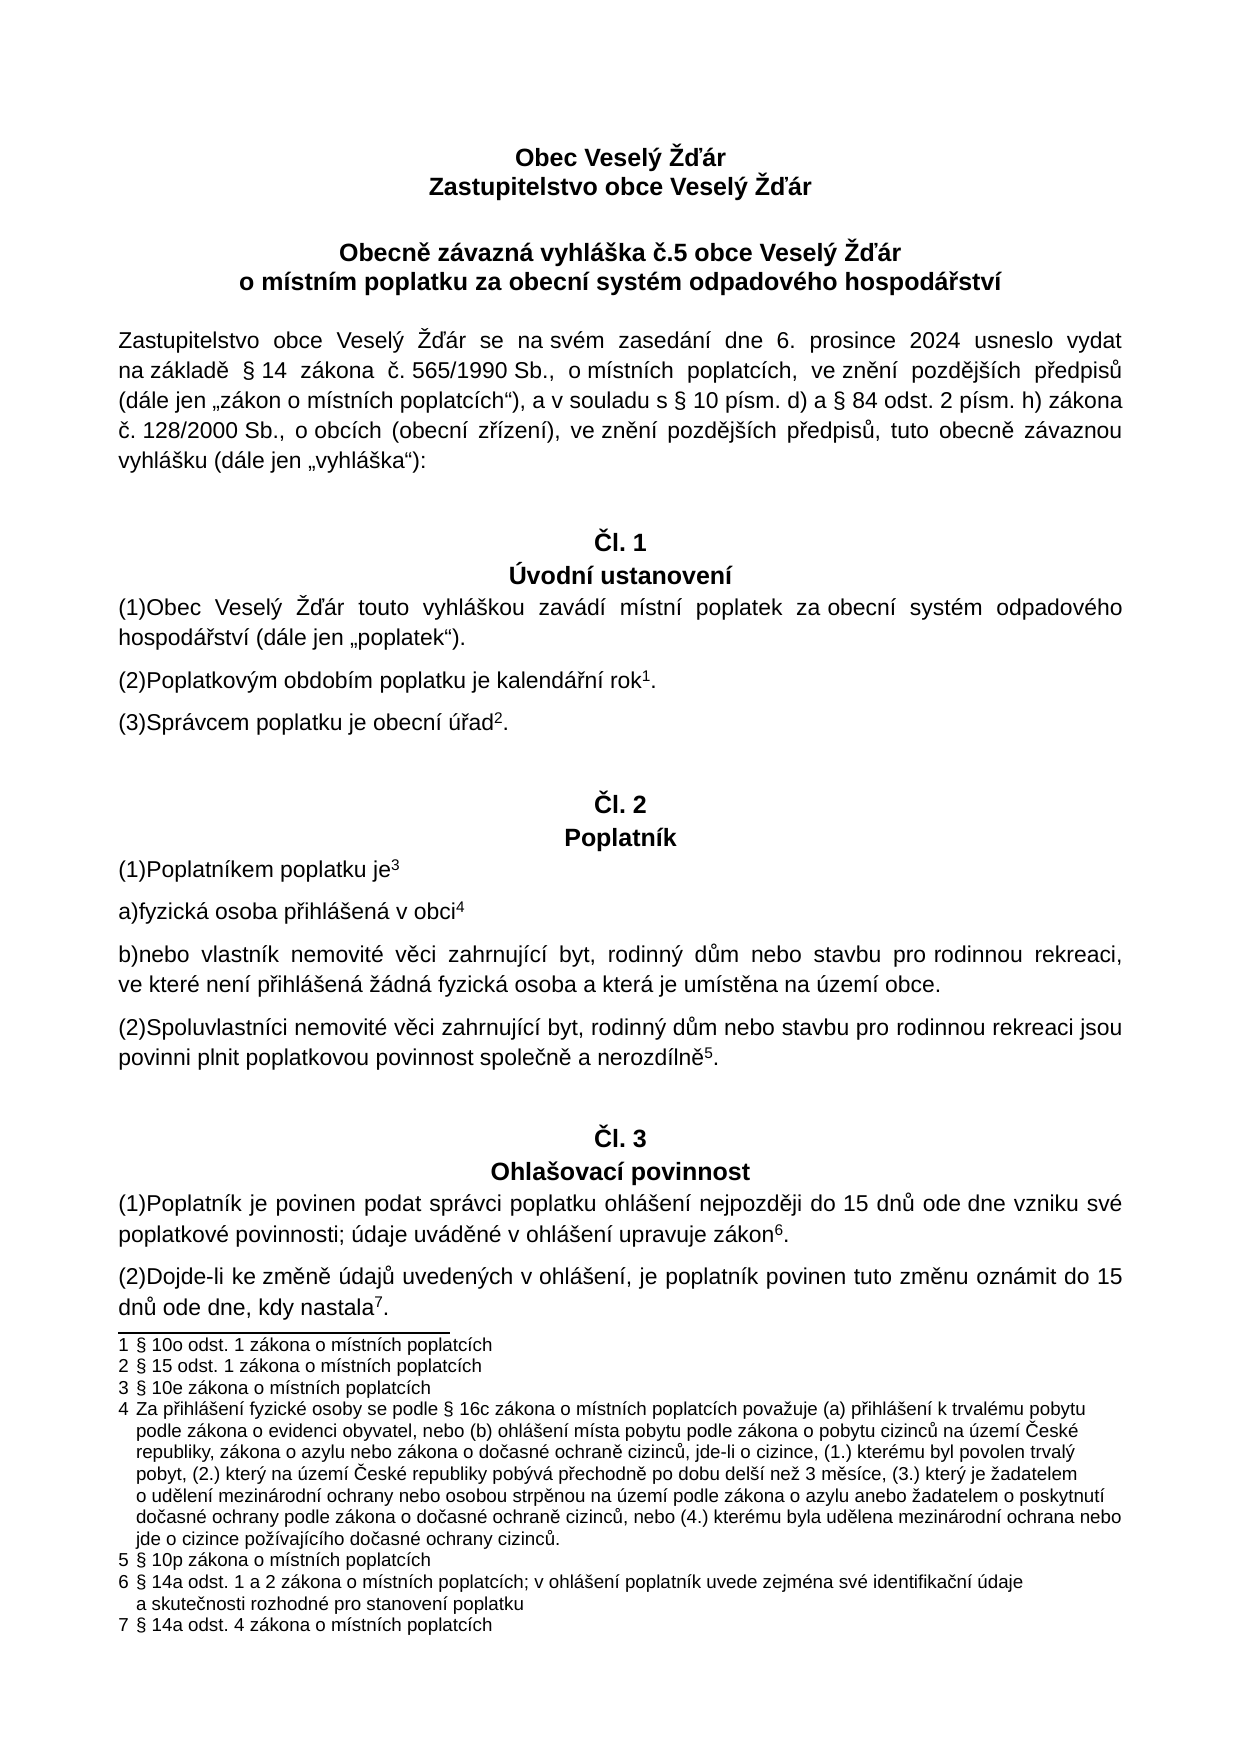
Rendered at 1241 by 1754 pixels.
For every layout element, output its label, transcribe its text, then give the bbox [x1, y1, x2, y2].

list fyzická osoba přihlášená v obci [118, 898, 1122, 925]
list Poplatkovým obdobím poplatku je kalendářní rok. [118, 667, 1122, 693]
subtitle Čl. 1 Úvodní ustanovení [118, 528, 1122, 589]
list nebo vlastník nemovité věci zahrnující byt, rodinný dům nebo stavbu pro rodinnou rekreaci, ve které není přihlášená žádná fyzická osoba a která je umístěna na území obce. [118, 941, 1122, 998]
list Poplatník je povinen podat správci poplatku ohlášení nejpozději do 15 dnů ode dne vzniku své poplatkové povinnosti; údaje uváděné v ohlášení upravuje zákon. [118, 1190, 1122, 1247]
list § 15 odst. 1 zákona o místních poplatcích [118, 1355, 1122, 1377]
list § 10p zákona o místních poplatcích [118, 1549, 1122, 1571]
text Zastupitelstvo obce Veselý Žďár se na svém zasedání dne 6. prosince 2024 usneslo vydat na základě § 14 zákona č. 565/1990 Sb., o místních poplatcích, ve znění pozdějších předpisů (dále jen „zákon o místních poplatcích“), a v souladu s § 10 písm. d) a § 84 odst. 2 písm. h) zákona č. 128/2000 Sb., o obcích (obecní zřízení), ve znění pozdějších předpisů, tuto obecně závaznou vyhlášku (dále jen „vyhláška“): [118, 327, 1122, 474]
list § 10o odst. 1 zákona o místních poplatcích [118, 1333, 1122, 1355]
list § 14a odst. 1 a 2 zákona o místních poplatcích; v ohlášení poplatník uvede zejména své identifikační údaje a skutečnosti rozhodné pro stanovení poplatku [118, 1571, 1122, 1614]
list Za přihlášení fyzické osoby se podle § 16c zákona o místních poplatcích považuje (a) přihlášení k trvalému pobytu podle zákona o evidenci obyvatel, nebo (b) ohlášení místa pobytu podle zákona o pobytu cizinců na území České republiky, zákona o azylu nebo zákona o dočasné ochraně cizinců, jde-li o cizince, (1.) kterému byl povolen trvalý pobyt, (2.) který na území České republiky pobývá přechodně po dobu delší než 3 měsíce, (3.) který je žadatelem o udělení mezinárodní ochrany nebo osobou strpěnou na území podle zákona o azylu anebo žadatelem o poskytnutí dočasné ochrany podle zákona o dočasné ochraně cizinců, nebo (4.) kterému byla udělena mezinárodní ochrana nebo jde o cizince požívajícího dočasné ochrany cizinců. [118, 1398, 1122, 1549]
list Spoluvlastníci nemovité věci zahrnující byt, rodinný dům nebo stavbu pro rodinnou rekreaci jsou povinni plnit poplatkovou povinnost společně a nerozdílně. [118, 1014, 1122, 1071]
list Správcem poplatku je obecní úřad. [118, 709, 1122, 736]
subtitle Obecně závazná vyhláška č.5 obce Veselý Žďár o místním poplatku za obecní systém odpadového hospodářství [118, 238, 1122, 295]
list § 14a odst. 4 zákona o místních poplatcích [118, 1614, 1122, 1635]
subtitle Čl. 2 Poplatník [118, 789, 1122, 851]
subtitle Čl. 3 Ohlašovací povinnost [118, 1124, 1122, 1186]
list Poplatníkem poplatku je [118, 856, 1122, 882]
text Obec Veselý Žďár Zastupitelstvo obce Veselý Žďár [118, 143, 1122, 201]
list Obec Veselý Žďár touto vyhláškou zavádí místní poplatek za obecní systém odpadového hospodářství (dále jen „poplatek“). [118, 594, 1122, 650]
list § 10e zákona o místních poplatcích [118, 1377, 1122, 1398]
list Dojde-li ke změně údajů uvedených v ohlášení, je poplatník povinen tuto změnu oznámit do 15 dnů ode dne, kdy nastala. [118, 1263, 1122, 1320]
